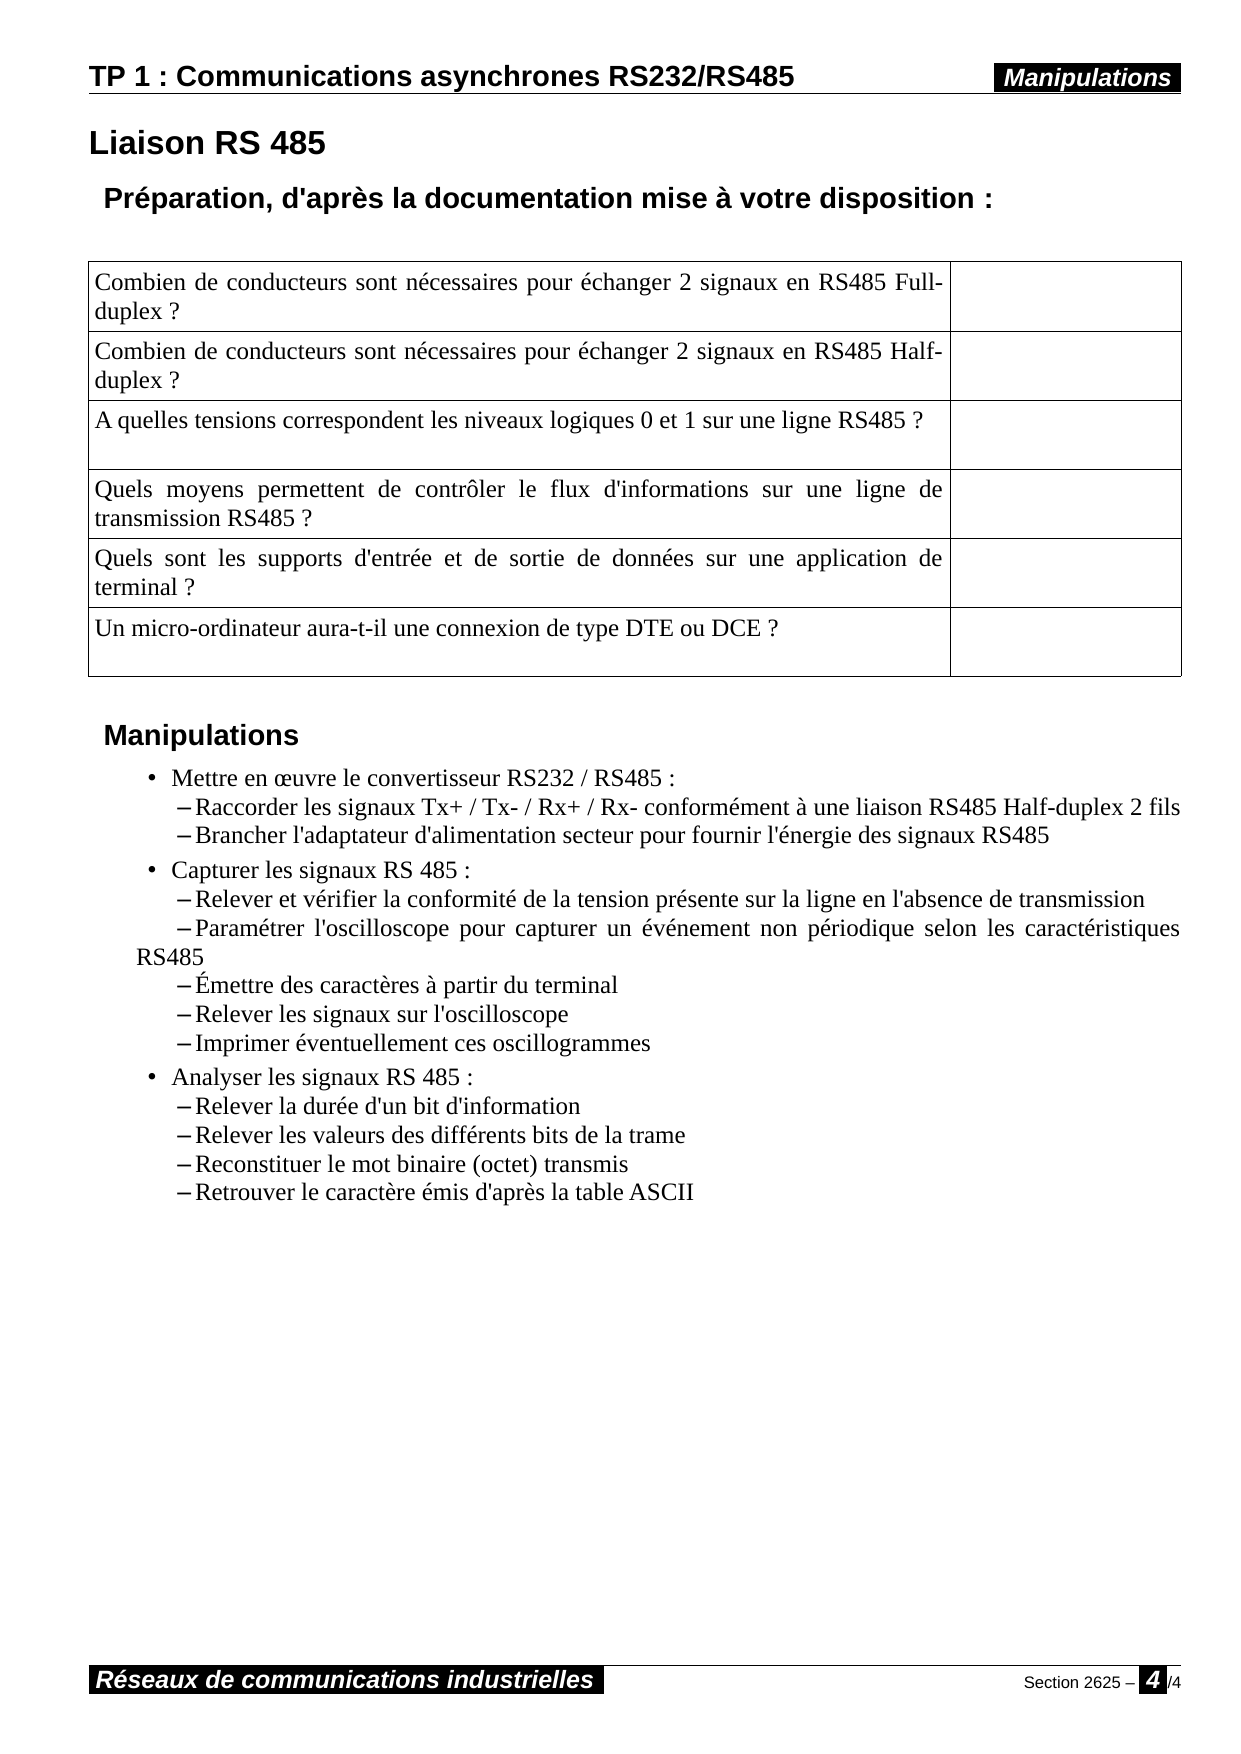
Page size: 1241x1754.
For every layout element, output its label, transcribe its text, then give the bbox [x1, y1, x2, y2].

table_cell Combien de conducteurs sont nécessaires pour échanger 2 signaux en RS485 Half-duplex ? [89, 332, 950, 399]
list Raccorder les signaux Tx+ / Tx- / Rx+ / Rx- conformément à une liaison RS485 Half-duplex 2 fils [118, 792, 1181, 821]
list Relever la durée d'un bit d'information [118, 1091, 1181, 1120]
table_cell [951, 539, 1181, 607]
subtitle Préparation, d'après la documentation mise à votre disposition : [103, 181, 1181, 214]
list Retrouver le caractère émis d'après la table ASCII [118, 1177, 1181, 1206]
table_header [951, 262, 1181, 331]
table_cell Un micro-ordinateur aura-t-il une connexion de type DTE ou DCE ? [89, 608, 950, 676]
list Reconstituer le mot binaire (octet) transmis [118, 1149, 1181, 1177]
list Capturer les signaux RS 485 : [88, 855, 1181, 884]
list Relever et vérifier la conformité de la tension présente sur la ligne en l'absence de transmission [118, 884, 1181, 913]
list Imprimer éventuellement ces oscillogrammes [118, 1028, 1181, 1057]
list Relever les signaux sur l'oscilloscope [118, 999, 1181, 1028]
subtitle Liaison RS 485 [88, 123, 1181, 162]
subtitle Manipulations [103, 718, 1181, 751]
table_cell [951, 608, 1181, 676]
list Relever les valeurs des différents bits de la trame [118, 1120, 1181, 1149]
list Émettre des caractères à partir du terminal [118, 970, 1181, 999]
table_cell A quelles tensions correspondent les niveaux logiques 0 et 1 sur une ligne RS485 ? [89, 401, 950, 469]
list Analyser les signaux RS 485 : [88, 1062, 1181, 1091]
table_header Combien de conducteurs sont nécessaires pour échanger 2 signaux en RS485 Full-duplex ? [89, 262, 950, 331]
list Brancher l'adaptateur d'alimentation secteur pour fournir l'énergie des signaux RS485 [118, 821, 1181, 849]
table_cell [951, 401, 1181, 469]
table_cell [951, 332, 1181, 399]
table_cell [951, 470, 1181, 538]
list Mettre en œuvre le convertisseur RS232 / RS485 : [88, 763, 1181, 792]
table_cell Quels moyens permettent de contrôler le flux d'informations sur une ligne de transmission RS485 ? [89, 470, 950, 538]
list Paramétrer l'oscilloscope pour capturer un événement non périodique selon les caractéristiques RS485 [118, 913, 1181, 970]
table_cell Quels sont les supports d'entrée et de sortie de données sur une application de terminal ? [89, 539, 950, 607]
